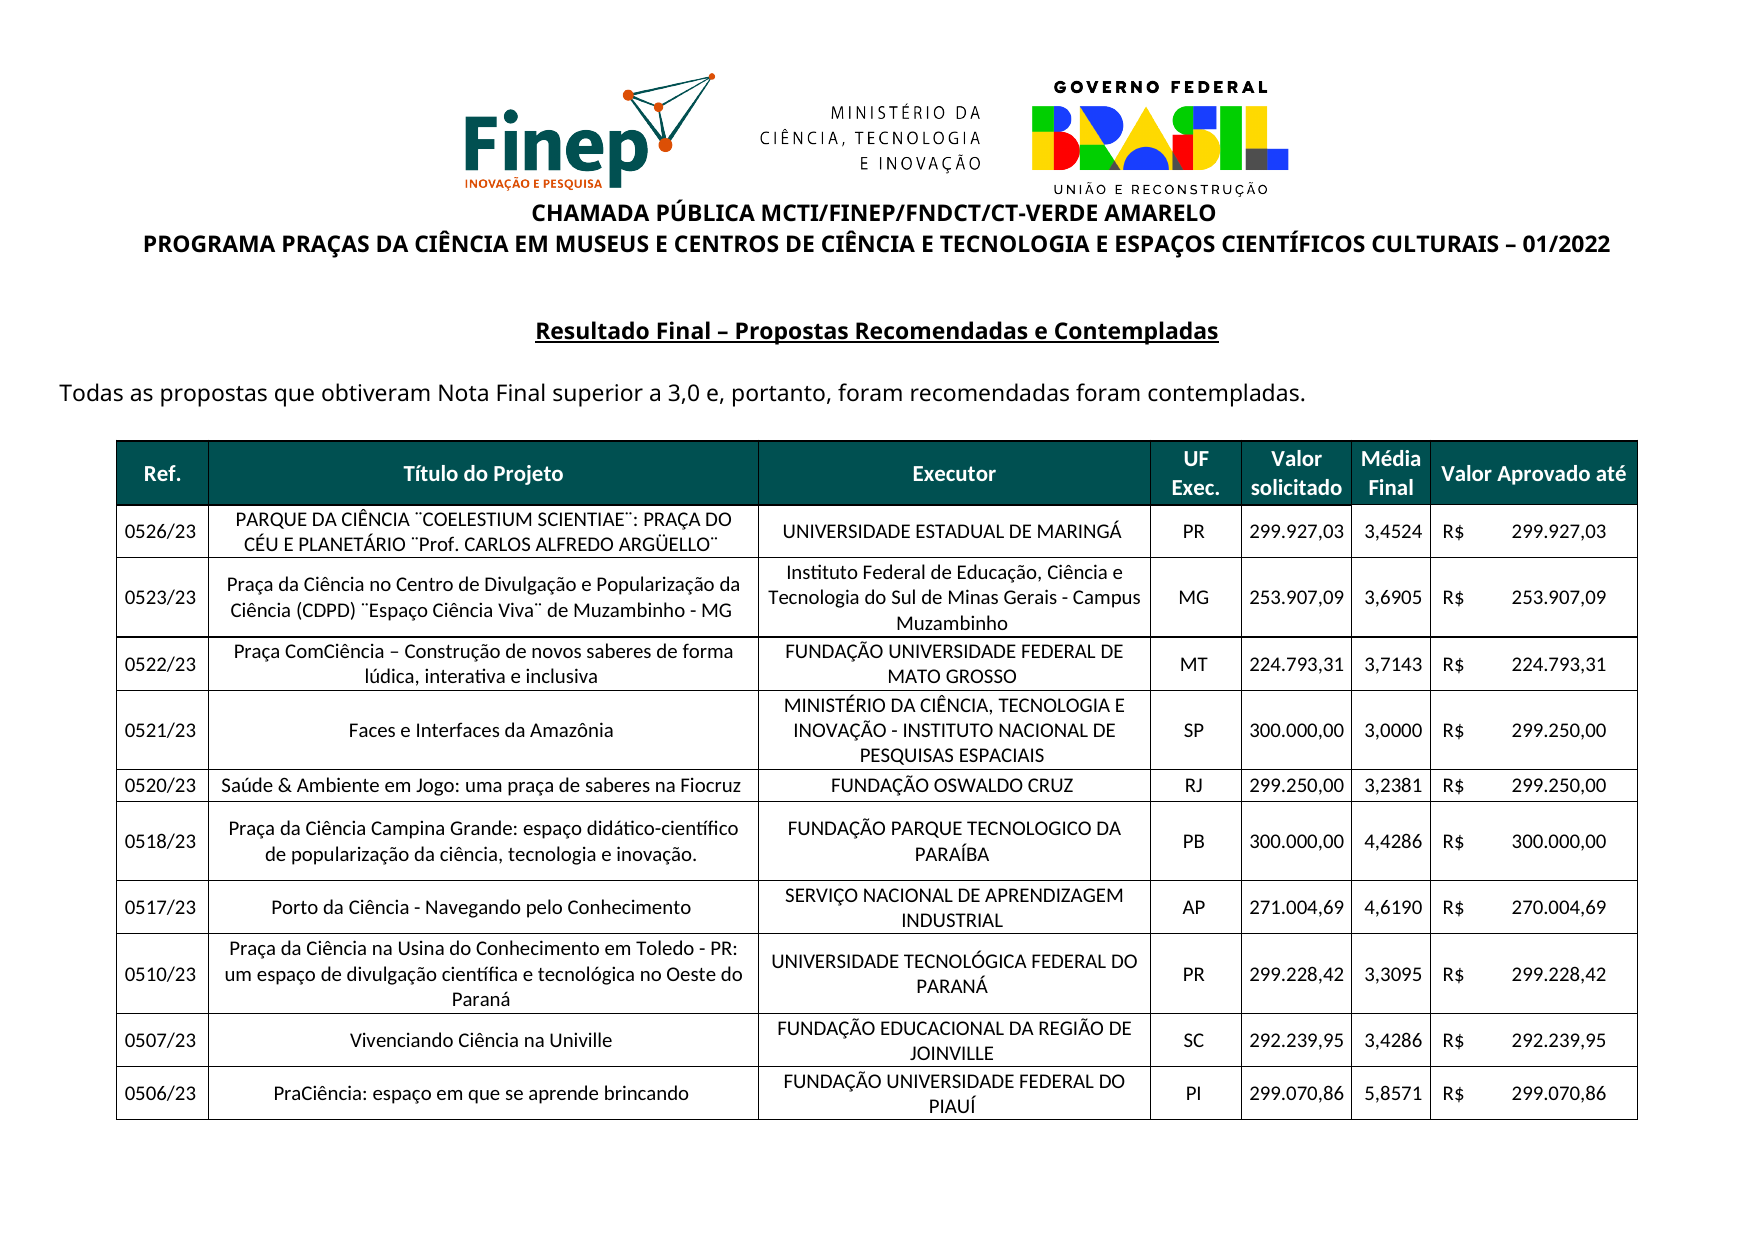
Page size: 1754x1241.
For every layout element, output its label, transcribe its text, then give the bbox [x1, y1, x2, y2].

table_cell 3,7143 [1352, 638, 1430, 689]
table_header UF Exec. [1151, 442, 1241, 504]
table_cell SERVIÇO NACIONAL DE APRENDIZAGEM INDUSTRIAL [759, 881, 1150, 933]
table_cell 253.907,09 [1242, 558, 1351, 636]
table_header Ref. [117, 442, 208, 504]
table_cell 3,2381 [1352, 770, 1430, 801]
table_cell 299.250,00 [1242, 770, 1351, 801]
table_cell 300.000,00 [1242, 802, 1351, 880]
table_cell 299.228,42 [1242, 934, 1351, 1013]
table_cell 292.239,95 [1242, 1014, 1351, 1066]
text CHAMADA PÚBLICA MCTI/FINEP/FNDCT/CT-VERDE AMARELO [59, 197, 1695, 228]
table_cell Praça da Ciência no Centro de Divulgação e Popularização da Ciência (CDPD) ¨Espaço Ciência Viva¨ de Muzambinho - MG [209, 558, 758, 636]
table_cell 3,6905 [1352, 558, 1430, 636]
table_cell Faces e Interfaces da Amazônia [209, 691, 758, 769]
table_cell PI [1151, 1067, 1241, 1119]
table_cell MT [1151, 638, 1241, 689]
table_cell 299.927,03 [1242, 506, 1351, 557]
table_cell R$ 299.070,86 [1431, 1067, 1637, 1119]
table_cell R$ 299.927,03 [1431, 505, 1637, 557]
table_cell FUNDAÇÃO UNIVERSIDADE FEDERAL DO PIAUÍ [759, 1067, 1150, 1119]
table_cell R$ 299.250,00 [1431, 691, 1637, 769]
table_cell Instituto Federal de Educação, Ciência e Tecnologia do Sul de Minas Gerais - Campus Muzambinho [759, 558, 1150, 636]
table_cell 0506/23 [117, 1067, 208, 1119]
table_cell Porto da Ciência - Navegando pelo Conhecimento [209, 881, 758, 933]
table_cell 0520/23 [117, 770, 208, 801]
table_cell RJ [1151, 770, 1241, 801]
text Todas as propostas que obtiveram Nota Final superior a 3,0 e, portanto, foram recomendadas foram contempladas. [59, 377, 1695, 408]
table_cell Saúde & Ambiente em Jogo: uma praça de saberes na Fiocruz [209, 770, 758, 801]
table_cell 4,4286 [1352, 802, 1430, 880]
table_cell FUNDAÇÃO EDUCACIONAL DA REGIÃO DE JOINVILLE [759, 1014, 1150, 1066]
table_cell UNIVERSIDADE ESTADUAL DE MARINGÁ [759, 506, 1150, 557]
table_cell PraCiência: espaço em que se aprende brincando [209, 1067, 758, 1119]
table_cell FUNDAÇÃO UNIVERSIDADE FEDERAL DE MATO GROSSO [759, 638, 1150, 689]
table_cell 3,3095 [1352, 934, 1430, 1013]
table_header Valor Aprovado até [1431, 442, 1637, 504]
table_cell PR [1151, 506, 1241, 557]
table_header Título do Projeto [209, 442, 758, 504]
table_cell Praça ComCiência – Construção de novos saberes de forma lúdica, interativa e inclusiva [209, 638, 758, 689]
table_header Executor [759, 442, 1150, 504]
table_cell SC [1151, 1014, 1241, 1066]
table_cell R$ 253.907,09 [1431, 558, 1637, 636]
text PROGRAMA PRAÇAS DA CIÊNCIA EM MUSEUS E CENTROS DE CIÊNCIA E TECNOLOGIA E ESPAÇOS CIENTÍFICOS CULTURAIS – 01/2022 [59, 228, 1695, 259]
table_cell 271.004,69 [1242, 881, 1351, 933]
table_cell 4,6190 [1352, 881, 1430, 933]
table_cell Praça da Ciência Campina Grande: espaço didático-científico de popularização da ciência, tecnologia e inovação. [209, 802, 758, 880]
table_cell MINISTÉRIO DA CIÊNCIA, TECNOLOGIA E INOVAÇÃO - INSTITUTO NACIONAL DE PESQUISAS ESPACIAIS [759, 691, 1150, 769]
table_cell 3,4286 [1352, 1014, 1430, 1066]
table_cell 0507/23 [117, 1014, 208, 1066]
table_cell 0521/23 [117, 691, 208, 769]
table_cell Vivenciando Ciência na Univille [209, 1014, 758, 1066]
table_cell R$ 292.239,95 [1431, 1014, 1637, 1066]
table_cell SP [1151, 691, 1241, 769]
table_cell AP [1151, 881, 1241, 933]
table_cell R$ 299.250,00 [1431, 770, 1637, 801]
table_cell MG [1151, 558, 1241, 636]
table_header Média Final [1352, 442, 1430, 504]
table_cell R$ 224.793,31 [1431, 638, 1637, 689]
table_cell Praça da Ciência na Usina do Conhecimento em Toledo - PR: um espaço de divulgação científica e tecnológica no Oeste do Paraná [209, 934, 758, 1013]
text Resultado Final – Propostas Recomendadas e Contempladas [59, 314, 1695, 346]
table_cell PARQUE DA CIÊNCIA ¨COELESTIUM SCIENTIAE¨: PRAÇA DO CÉU E PLANETÁRIO ¨Prof. CARLOS ALFREDO ARGÜELLO¨ [209, 506, 758, 557]
table_cell 299.070,86 [1242, 1067, 1351, 1119]
table_cell 0517/23 [117, 881, 208, 933]
table_cell PR [1151, 934, 1241, 1013]
table_cell R$ 300.000,00 [1431, 802, 1637, 880]
table_cell 3,4524 [1352, 505, 1430, 557]
table_cell 0522/23 [117, 638, 208, 689]
table_cell PB [1151, 802, 1241, 880]
table_cell 3,0000 [1352, 691, 1430, 769]
table_cell 0523/23 [117, 558, 208, 636]
table_cell 300.000,00 [1242, 691, 1351, 769]
table_cell 0526/23 [117, 506, 208, 557]
table_cell 0518/23 [117, 802, 208, 880]
table_cell R$ 270.004,69 [1431, 881, 1637, 933]
table_cell 224.793,31 [1242, 638, 1351, 689]
table_cell 5,8571 [1352, 1067, 1430, 1119]
table_header Valor solicitado [1242, 442, 1351, 504]
table_cell FUNDAÇÃO PARQUE TECNOLOGICO DA PARAÍBA [759, 802, 1150, 880]
table_cell FUNDAÇÃO OSWALDO CRUZ [759, 770, 1150, 801]
table_cell R$ 299.228,42 [1431, 934, 1637, 1013]
table_cell 0510/23 [117, 934, 208, 1013]
table_cell UNIVERSIDADE TECNOLÓGICA FEDERAL DO PARANÁ [759, 934, 1150, 1013]
